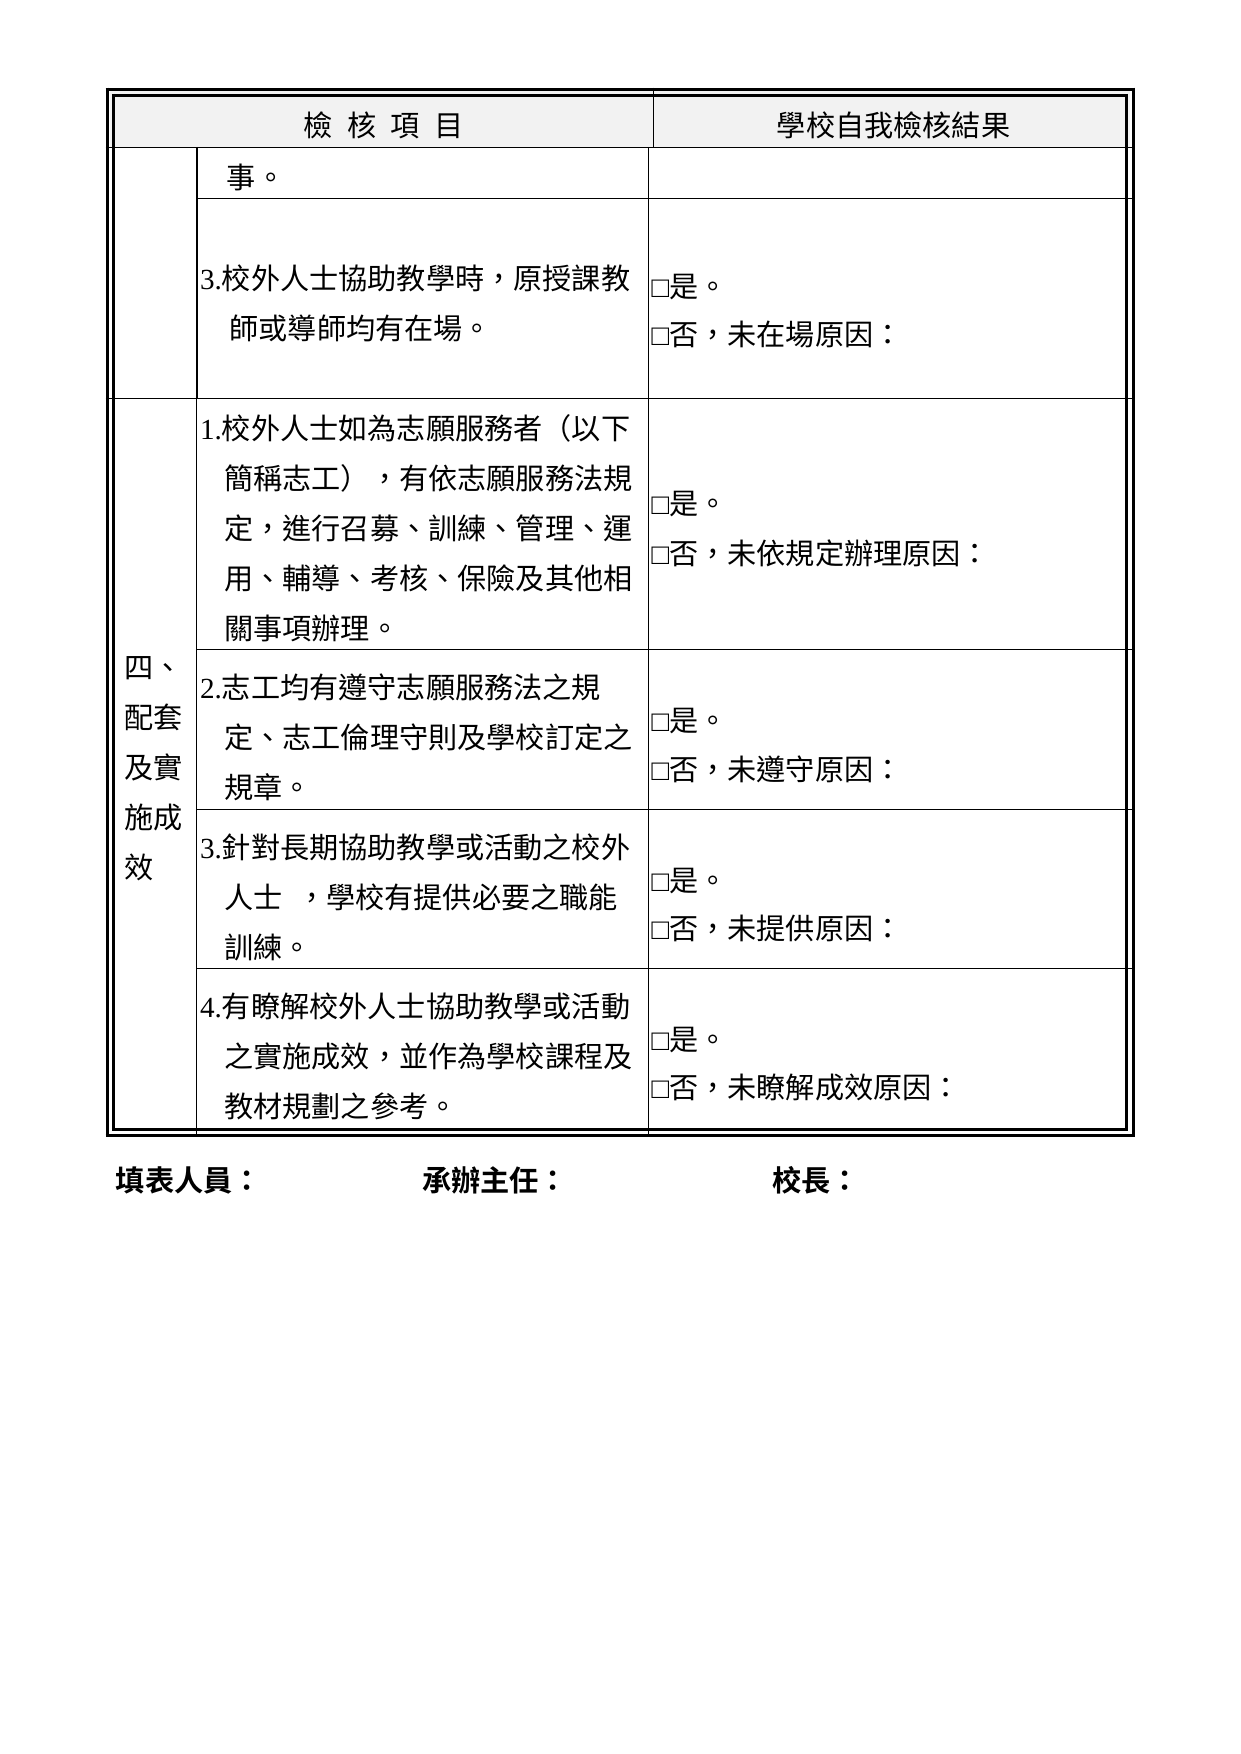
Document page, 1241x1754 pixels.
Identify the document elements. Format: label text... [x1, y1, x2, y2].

table_cell □是。 □否，未提供原因： [649, 810, 1125, 968]
table_header 檢 核 項 目 [110, 91, 653, 147]
table_cell 4.有瞭解校外人士協助教學或活動之實施成效，並作為學校課程及教材規劃之參考。 [197, 969, 648, 1127]
table_cell □是。 □否，未在場原因： [649, 199, 1125, 398]
table_cell □是。 □否，未瞭解成效原因： [649, 969, 1125, 1127]
table_cell [649, 148, 1125, 198]
table_cell 2.志工均有遵守志願服務法之規定、志工倫理守則及學校訂定之規章。 [197, 650, 648, 809]
table_cell 1.校外人士如為志願服務者（以下簡稱志工），有依志願服務法規定，進行召募、訓練、管理、運用、輔導、考核、保險及其他相關事項辦理。 [197, 399, 648, 649]
table_cell [115, 148, 196, 398]
table_cell □是。 □否，未遵守原因： [649, 650, 1125, 809]
table_header 學校自我檢核結果 [654, 91, 1130, 147]
table_cell 3.校外人士協助教學時，原授課教師或導師均有在場。 [198, 199, 648, 398]
table_cell 事。 [198, 148, 648, 198]
table_cell 3.針對長期協助教學或活動之校外人士 ，學校有提供必要之職能訓練。 [197, 810, 648, 968]
table_cell 四、配套及實施成效 [115, 399, 196, 1127]
table_cell □是。 □否，未依規定辦理原因： [649, 399, 1125, 649]
text 填表人員： 承辦主任： 校長： [112, 1137, 1128, 1199]
